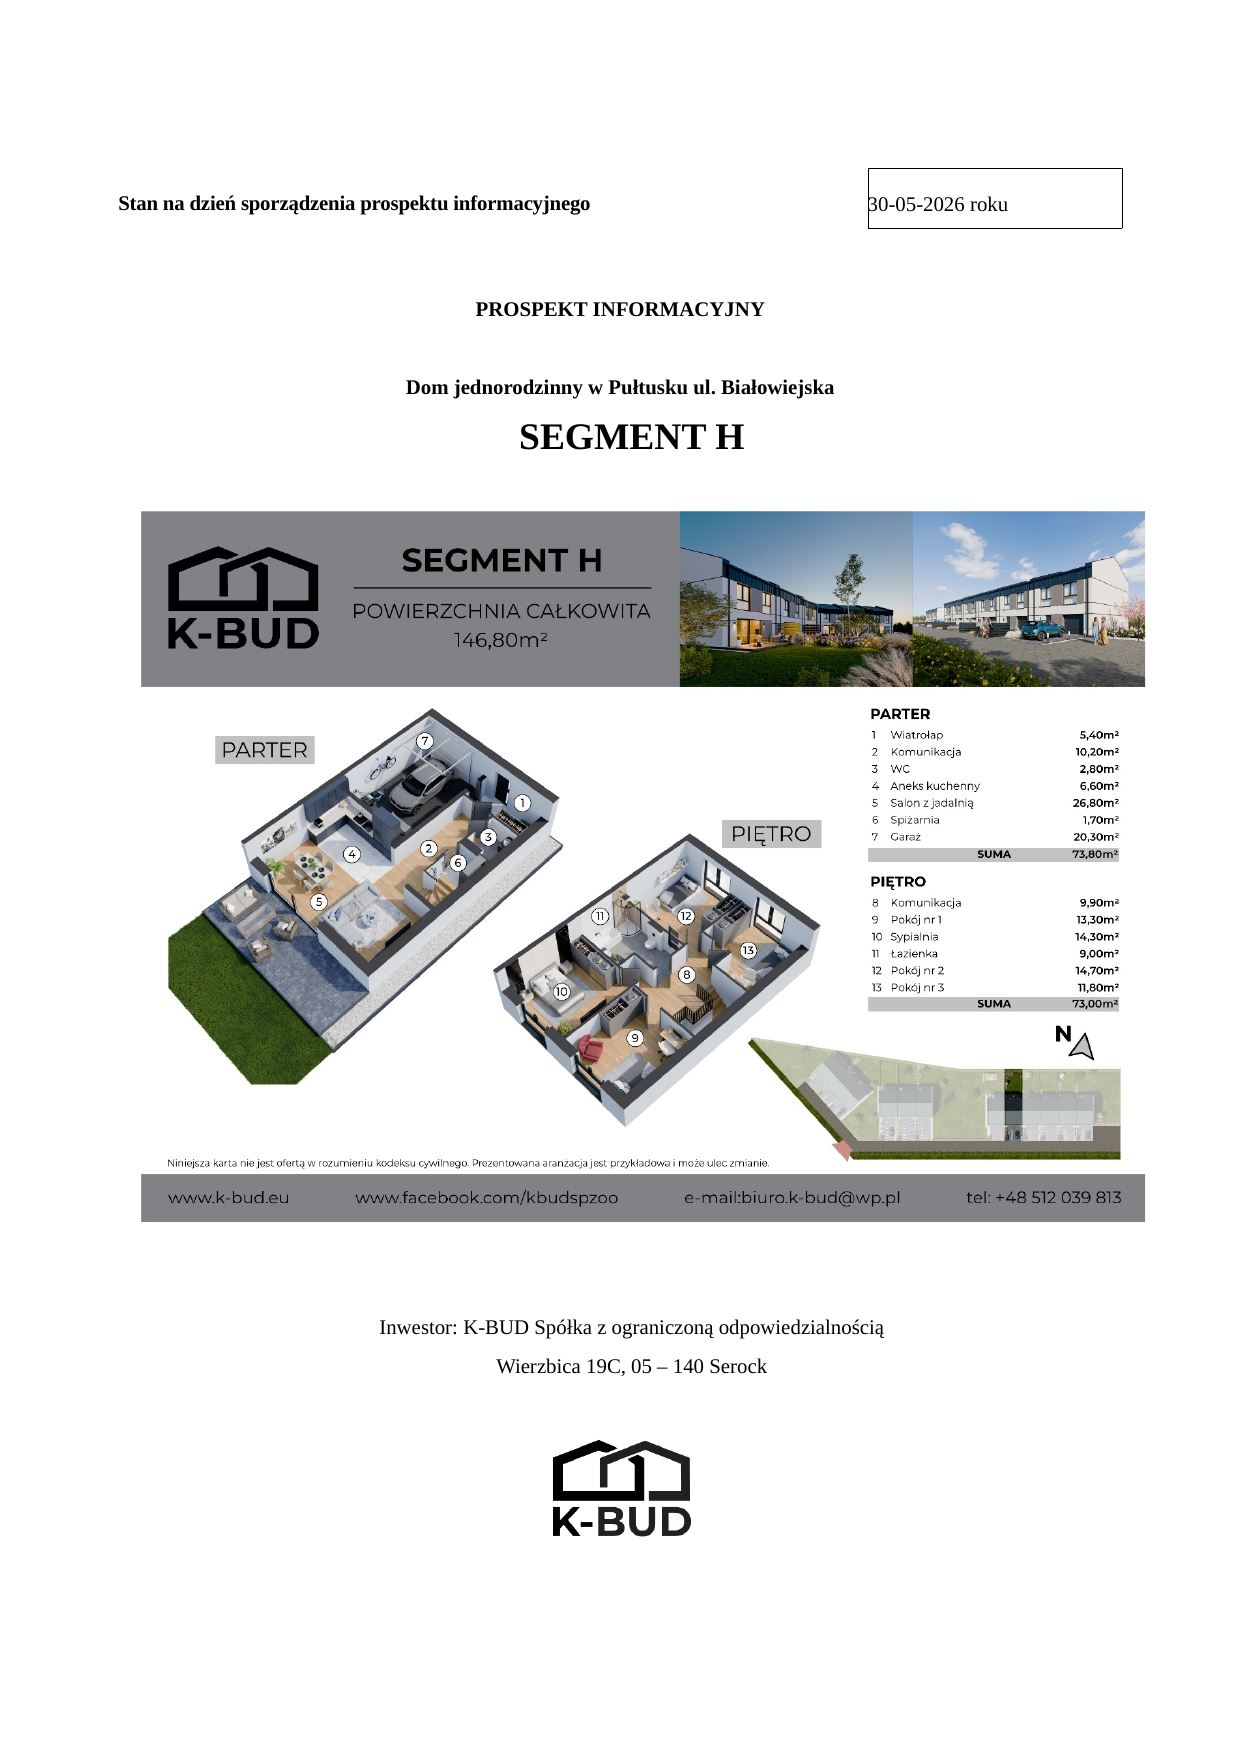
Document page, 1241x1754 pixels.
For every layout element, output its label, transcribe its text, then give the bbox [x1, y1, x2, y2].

text [869, 216, 1122, 228]
text PROSPEKT INFORMACYJNY [118, 297, 1122, 321]
text Dom jednorodzinny w Pułtusku ul. Białowiejska [118, 375, 1122, 399]
text 30-05-2026 roku [869, 192, 1122, 216]
text SEGMENT H [141, 414, 1122, 457]
text Wierzbica 19C, 05 – 140 Serock [141, 1354, 1122, 1378]
text Stan na dzień sporządzenia prospektu informacyjnego [118, 191, 740, 215]
text [869, 169, 1122, 192]
text Inwestor: K-BUD Spółka z ograniczoną odpowiedzialnością [141, 1315, 1122, 1339]
